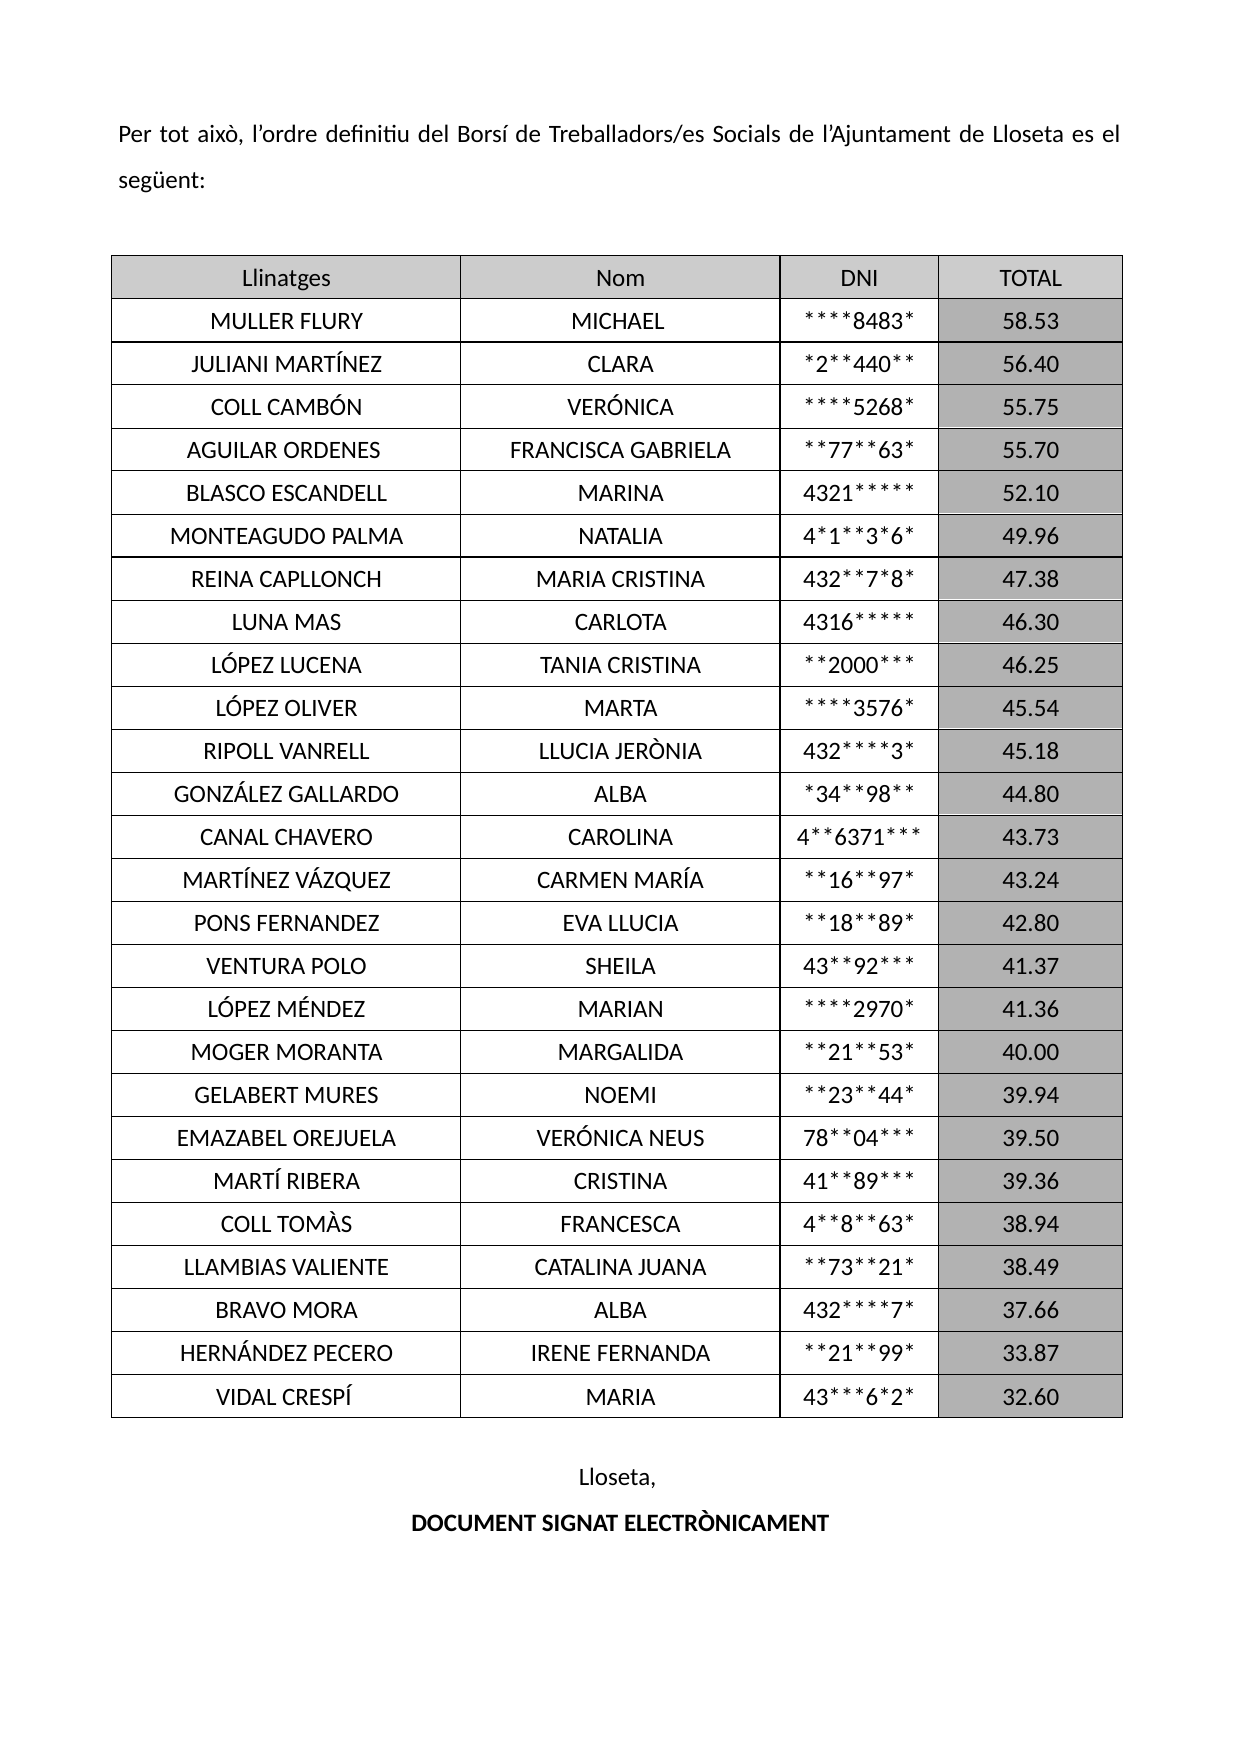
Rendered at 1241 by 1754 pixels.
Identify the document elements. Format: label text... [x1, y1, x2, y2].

text Lloseta, [118, 1461, 1122, 1492]
table_cell *34**98** [781, 773, 938, 814]
table_cell MONTEAGUDO PALMA [112, 515, 460, 556]
table_cell **23**44* [781, 1074, 938, 1116]
table_cell **73**21* [781, 1246, 938, 1288]
table_cell ****2970* [781, 988, 938, 1030]
table_cell 44,80 [939, 773, 1122, 814]
table_cell EVA LLUCIA [461, 902, 779, 944]
table_cell MOGER MORANTA [112, 1031, 460, 1073]
table_cell ****3576* [781, 687, 938, 728]
table_cell 4**8**63* [781, 1203, 938, 1245]
table_cell 4321***** [781, 471, 938, 513]
table_cell **2000*** [781, 644, 938, 686]
table_cell PONS FERNANDEZ [112, 902, 460, 944]
table_cell 49,96 [939, 515, 1122, 556]
table_header TOTAL [939, 256, 1122, 298]
table_cell 55,75 [939, 385, 1122, 427]
table_cell HERNÁNDEZ PECERO [112, 1332, 460, 1374]
table_cell ALBA [461, 773, 779, 814]
table_cell CAROLINA [461, 816, 779, 858]
table_cell ****5268* [781, 385, 938, 427]
table_cell 40,00 [939, 1031, 1122, 1073]
table_cell 39,50 [939, 1117, 1122, 1159]
table_cell 432**7*8* [781, 558, 938, 599]
table_cell MARGALIDA [461, 1031, 779, 1073]
table_cell NATALIA [461, 515, 779, 556]
table_cell 432****7* [781, 1289, 938, 1331]
table_cell IRENE FERNANDA [461, 1332, 779, 1374]
table_cell 78**04*** [781, 1117, 938, 1159]
table_cell 33,87 [939, 1332, 1122, 1374]
table_cell **21**99* [781, 1332, 938, 1374]
table_cell 39,94 [939, 1074, 1122, 1116]
table_cell MARTA [461, 687, 779, 728]
table_cell CATALINA JUANA [461, 1246, 779, 1288]
table_cell LUNA MAS [112, 601, 460, 642]
table_cell CLARA [461, 343, 779, 384]
table_cell FRANCISCA GABRIELA [461, 429, 779, 470]
table_cell 4**6371*** [781, 816, 938, 858]
table_cell LLUCIA JERÒNIA [461, 730, 779, 772]
table_cell GELABERT MURES [112, 1074, 460, 1116]
table_cell MARTÍNEZ VÁZQUEZ [112, 859, 460, 901]
table_cell BLASCO ESCANDELL [112, 471, 460, 513]
table_cell 4*1**3*6* [781, 515, 938, 556]
table_cell GONZÁLEZ GALLARDO [112, 773, 460, 814]
table_cell NOEMI [461, 1074, 779, 1116]
table_cell TANIA CRISTINA [461, 644, 779, 686]
table_cell CANAL CHAVERO [112, 816, 460, 858]
table_cell VIDAL CRESPÍ [112, 1375, 460, 1417]
table_cell MARIA [461, 1375, 779, 1417]
table_cell 38,94 [939, 1203, 1122, 1245]
table_cell ****8483* [781, 299, 938, 341]
table_cell CARLOTA [461, 601, 779, 642]
table_cell 42,80 [939, 902, 1122, 944]
table_cell ALBA [461, 1289, 779, 1331]
table_cell JULIANI MARTÍNEZ [112, 343, 460, 384]
table_cell LLAMBIAS VALIENTE [112, 1246, 460, 1288]
table_cell **21**53* [781, 1031, 938, 1073]
table_cell 45,54 [939, 687, 1122, 728]
table_cell 55,70 [939, 429, 1122, 470]
table_cell 43***6*2* [781, 1375, 938, 1417]
table_cell MARIA CRISTINA [461, 558, 779, 599]
table_header Nom [461, 256, 779, 298]
table_cell EMAZABEL OREJUELA [112, 1117, 460, 1159]
table_cell MARINA [461, 471, 779, 513]
table_cell 46,30 [939, 601, 1122, 642]
table_cell 32,60 [939, 1375, 1122, 1417]
table_cell VERÓNICA [461, 385, 779, 427]
table_cell 41**89*** [781, 1160, 938, 1202]
table_cell BRAVO MORA [112, 1289, 460, 1331]
table_cell 56,40 [939, 343, 1122, 384]
table_cell 47,38 [939, 558, 1122, 599]
table_cell *2**440** [781, 343, 938, 384]
table_cell VERÓNICA NEUS [461, 1117, 779, 1159]
table_cell AGUILAR ORDENES [112, 429, 460, 470]
table_cell 43,73 [939, 816, 1122, 858]
table_cell 41,36 [939, 988, 1122, 1030]
table_cell FRANCESCA [461, 1203, 779, 1245]
table_cell 37,66 [939, 1289, 1122, 1331]
table_cell VENTURA POLO [112, 945, 460, 987]
table_cell 45,18 [939, 730, 1122, 772]
table_cell 432****3* [781, 730, 938, 772]
table_cell LÓPEZ MÉNDEZ [112, 988, 460, 1030]
table_cell 39,36 [939, 1160, 1122, 1202]
text DOCUMENT SIGNAT ELECTRÒNICAMENT [118, 1507, 1122, 1537]
table_cell COLL CAMBÓN [112, 385, 460, 427]
table_cell MULLER FLURY [112, 299, 460, 341]
table_cell 43**92*** [781, 945, 938, 987]
table_cell MARIAN [461, 988, 779, 1030]
table_cell LÓPEZ LUCENA [112, 644, 460, 686]
table_cell 43,24 [939, 859, 1122, 901]
table_cell **16**97* [781, 859, 938, 901]
table_cell 52,10 [939, 471, 1122, 513]
table_cell CRISTINA [461, 1160, 779, 1202]
table_cell LÓPEZ OLIVER [112, 687, 460, 728]
table_cell RIPOLL VANRELL [112, 730, 460, 772]
table_cell 46,25 [939, 644, 1122, 686]
table_header Llinatges [112, 256, 460, 298]
table_cell 38,49 [939, 1246, 1122, 1288]
text Per tot això, l’ordre definitiu del Borsí de Treballadors/es Socials de l’Ajuntament de Lloseta es el següent: [118, 118, 1122, 194]
table_cell 4316***** [781, 601, 938, 642]
table_cell MICHAEL [461, 299, 779, 341]
table_cell 41,37 [939, 945, 1122, 987]
table_cell REINA CAPLLONCH [112, 558, 460, 599]
table_header DNI [781, 256, 938, 298]
table_cell CARMEN MARÍA [461, 859, 779, 901]
table_cell 58,53 [939, 299, 1122, 341]
table_cell SHEILA [461, 945, 779, 987]
table_cell MARTÍ RIBERA [112, 1160, 460, 1202]
table_cell **77**63* [781, 429, 938, 470]
table_cell COLL TOMÀS [112, 1203, 460, 1245]
table_cell **18**89* [781, 902, 938, 944]
